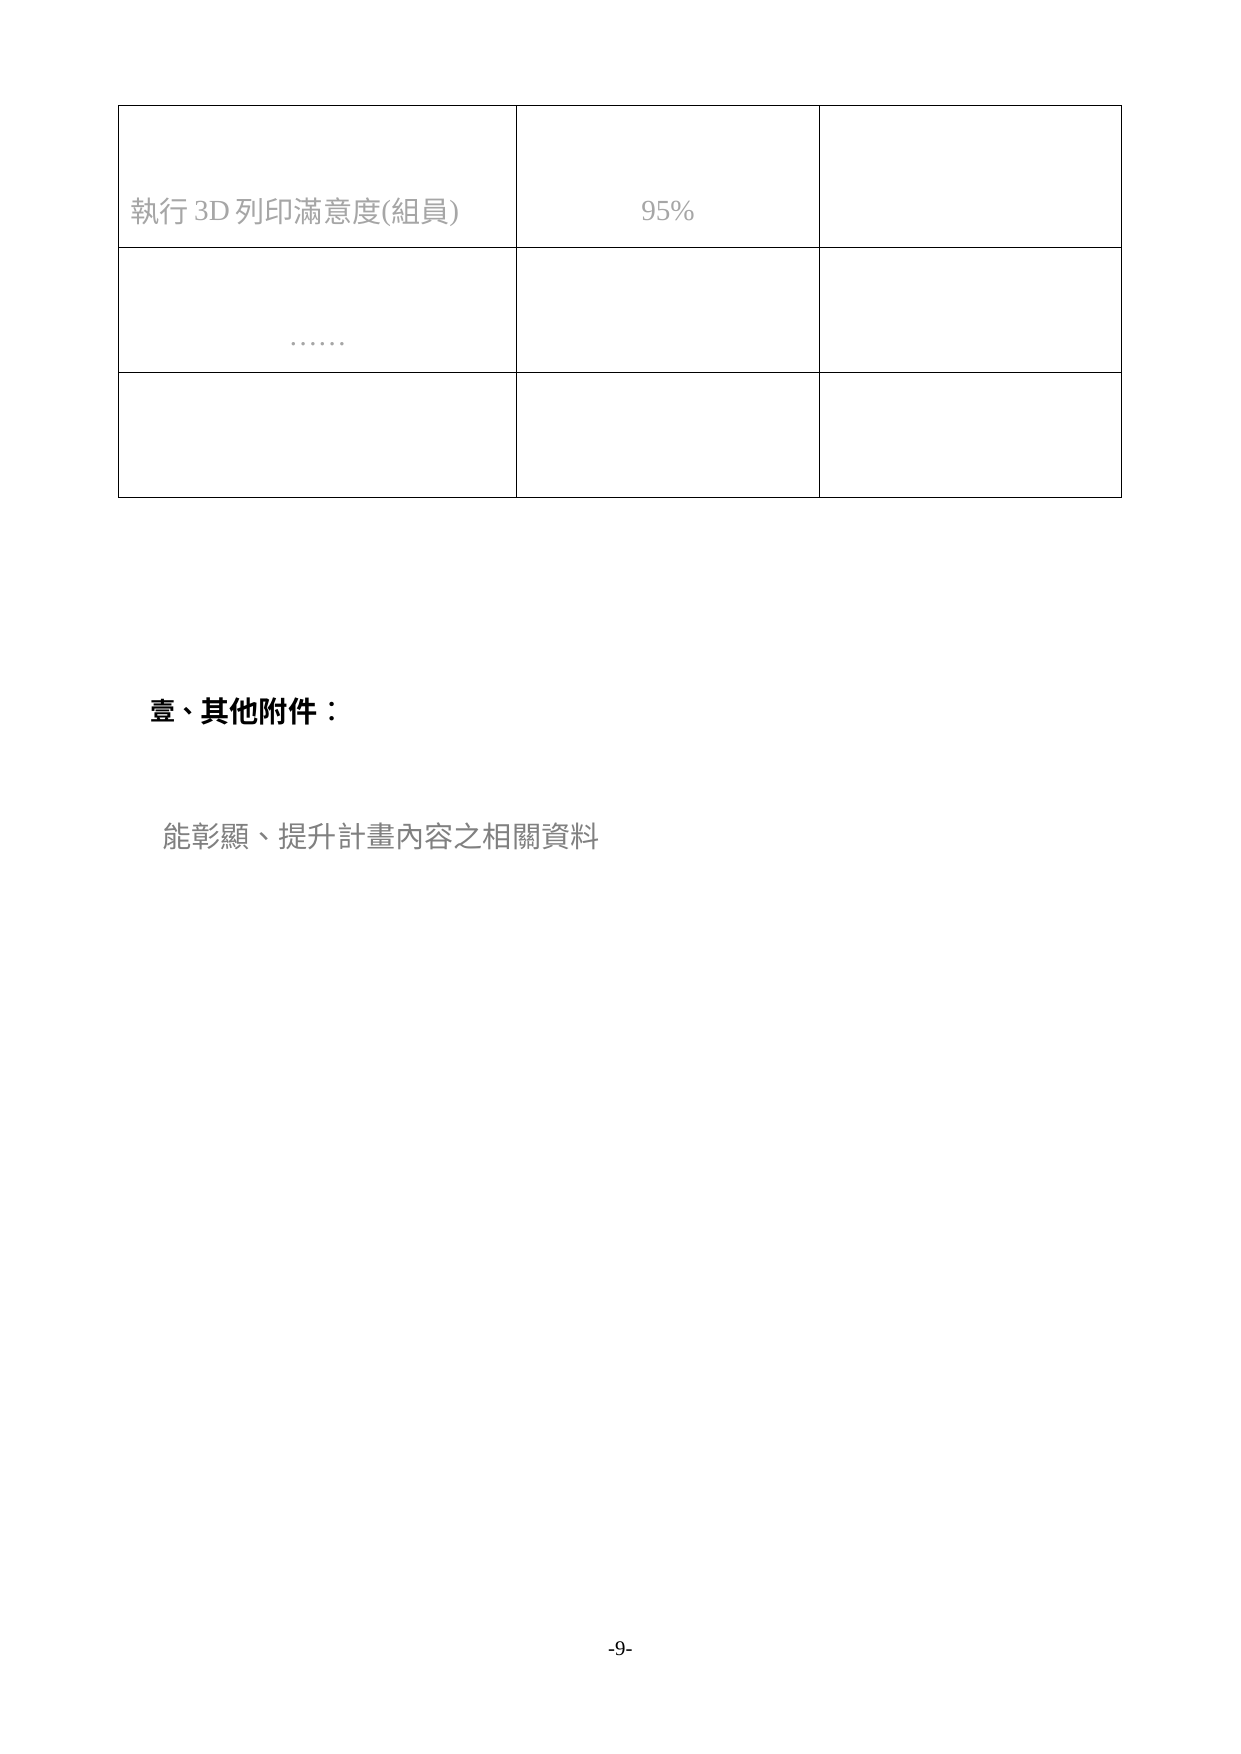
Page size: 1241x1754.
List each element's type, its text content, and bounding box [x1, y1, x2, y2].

table_cell 95% [517, 106, 819, 247]
table_cell [517, 373, 819, 497]
table_cell …… [119, 248, 516, 372]
list 其他附件： [150, 668, 1140, 730]
table_cell [820, 106, 1121, 247]
text 能彰顯、提升計畫內容之相關資料 [145, 793, 1121, 855]
table_cell [517, 248, 819, 372]
table_cell 執行3D列印滿意度(組員) [119, 106, 516, 247]
table_cell [820, 248, 1121, 372]
table_cell [820, 373, 1121, 497]
table_cell [119, 373, 516, 497]
